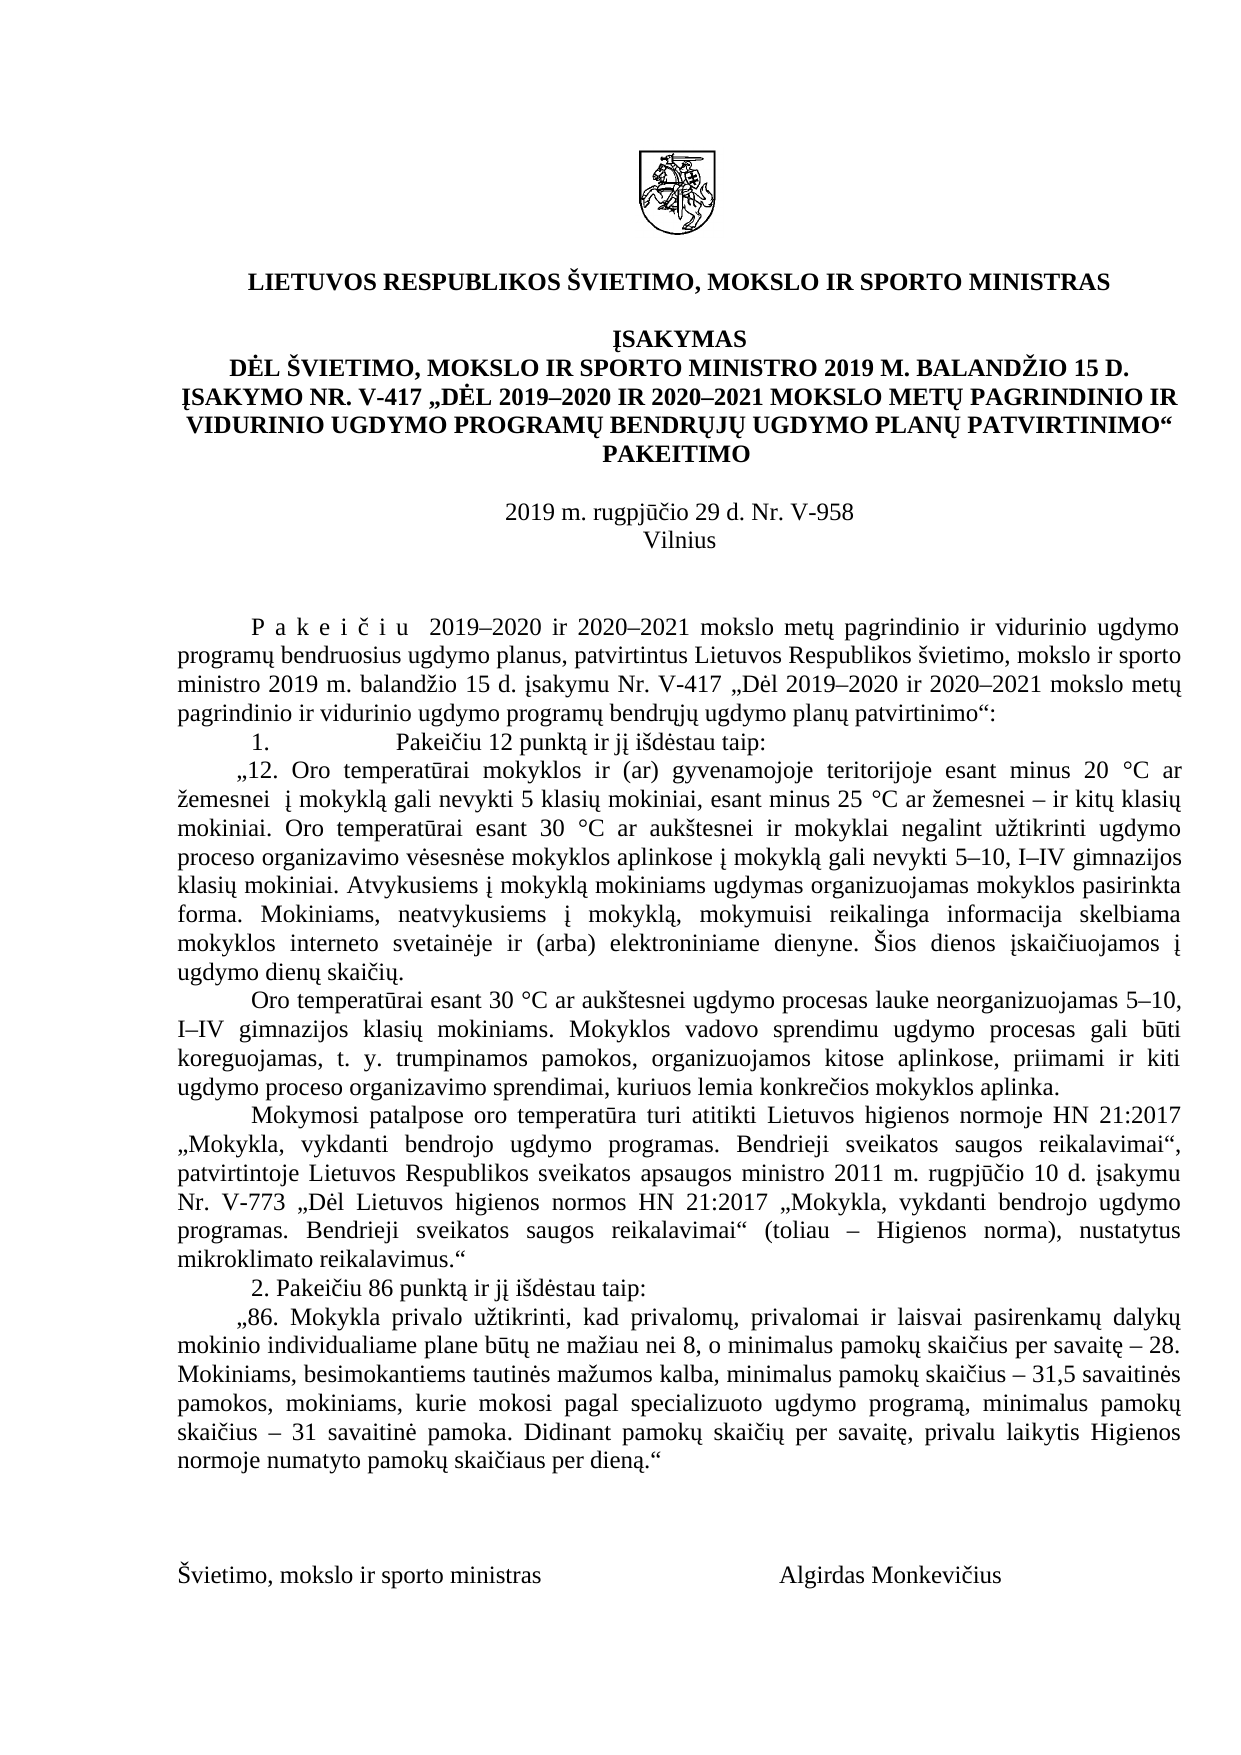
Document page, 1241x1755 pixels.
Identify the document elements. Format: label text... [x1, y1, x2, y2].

text „12. Oro temperatūrai mokyklos ir (ar) gyvenamojoje teritorijoje esant minus 20 °C ar žemesnei į mokyklą gali nevykti 5 klasių mokiniai, esant minus 25 °C ar žemesnei – ir kitų klasių mokiniai. Oro temperatūrai esant 30 °C ar aukštesnei ir mokyklai negalint užtikrinti ugdymo proceso organizavimo vėsesnėse mokyklos aplinkose į mokyklą gali nevykti 5–10, I–IV gimnazijos klasių mokiniai. Atvykusiems į mokyklą mokiniams ugdymas organizuojamas mokyklos pasirinkta forma. Mokiniams, neatvykusiems į mokyklą, mokymuisi reikalinga informacija skelbiama mokyklos interneto svetainėje ir (arba) elektroniniame dienyne. Šios dienos įskaičiuojamos į ugdymo dienų skaičių. [177, 755, 1182, 985]
text 1. Pakeičiu 12 punktą ir jį išdėstau taip: [251, 727, 1182, 755]
text ĮSAKYMAS [177, 324, 1182, 353]
text LIETUVOS RESPUBLIKOS ŠVIETIMO, MOKSLO IR SPORTO MINISTRAS [177, 267, 1182, 295]
text P a k e i č i u 2019–2020 ir 2020–2021 mokslo metų pagrindinio ir vidurinio ugdymo programų bendruosius ugdymo planus, patvirtintus Lietuvos Respublikos švietimo, mokslo ir sporto ministro 2019 m. balandžio 15 d. įsakymu Nr. V-417 „Dėl 2019–2020 ir 2020–2021 mokslo metų pagrindinio ir vidurinio ugdymo programų bendrųjų ugdymo planų patvirtinimo“: [177, 612, 1182, 727]
text DĖL ŠVIETIMO, MOKSLO IR SPORTO MINISTRO 2019 M. BALANDŽIO 15 D. ĮSAKYMO NR. V-417 „DĖL 2019–2020 IR 2020–2021 MOKSLO METŲ PAGRINDINIO IR VIDURINIO UGDYMO PROGRAMŲ BENDRŲJŲ UGDYMO PLANŲ PATVIRTINIMO“ PAKEITIMO [177, 353, 1182, 468]
text „86. Mokykla privalo užtikrinti, kad privalomų, privalomai ir laisvai pasirenkamų dalykų mokinio individualiame plane būtų ne mažiau nei 8, o minimalus pamokų skaičius per savaitę – 28. Mokiniams, besimokantiems tautinės mažumos kalba, minimalus pamokų skaičius – 31,5 savaitinės pamokos, mokiniams, kurie mokosi pagal specializuoto ugdymo programą, minimalus pamokų skaičius – 31 savaitinė pamoka. Didinant pamokų skaičių per savaitę, privalu laikytis Higienos normoje numatyto pamokų skaičiaus per dieną.“ [177, 1302, 1182, 1474]
text Oro temperatūrai esant 30 °C ar aukštesnei ugdymo procesas lauke neorganizuojamas 5–10, I–IV gimnazijos klasių mokiniams. Mokyklos vadovo sprendimu ugdymo procesas gali būti koreguojamas, t. y. trumpinamos pamokos, organizuojamos kitose aplinkose, priimami ir kiti ugdymo proceso organizavimo sprendimai, kuriuos lemia konkrečios mokyklos aplinka.a. [177, 985, 1182, 1100]
text 2019 m. rugpjūčio 29 d. Nr. V-958 [177, 497, 1182, 525]
text Mokymosi patalpose oro temperatūra turi atitikti Lietuvos higienos normoje HN 21:2017 „Mokykla, vykdanti bendrojo ugdymo programas. Bendrieji sveikatos saugos reikalavimai“, patvirtintoje Lietuvos Respublikos sveikatos apsaugos ministro 2011 m. rugpjūčio 10 d. įsakymu Nr. V-773 „Dėl Lietuvos higienos normos HN 21:2017 „Mokykla, vykdanti bendrojo ugdymo programas. Bendrieji sveikatos saugos reikalavimai“ (toliau – Higienos norma), nustatytus mikroklimato reikalavimus.“ [177, 1100, 1182, 1273]
text 2. Pakeičiu 86 punktą ir jį išdėstau taip: [177, 1273, 1182, 1302]
text Vilnius [177, 525, 1182, 554]
text Švietimo, mokslo ir sporto ministras Algirdas Monkevičius [177, 1560, 1182, 1589]
